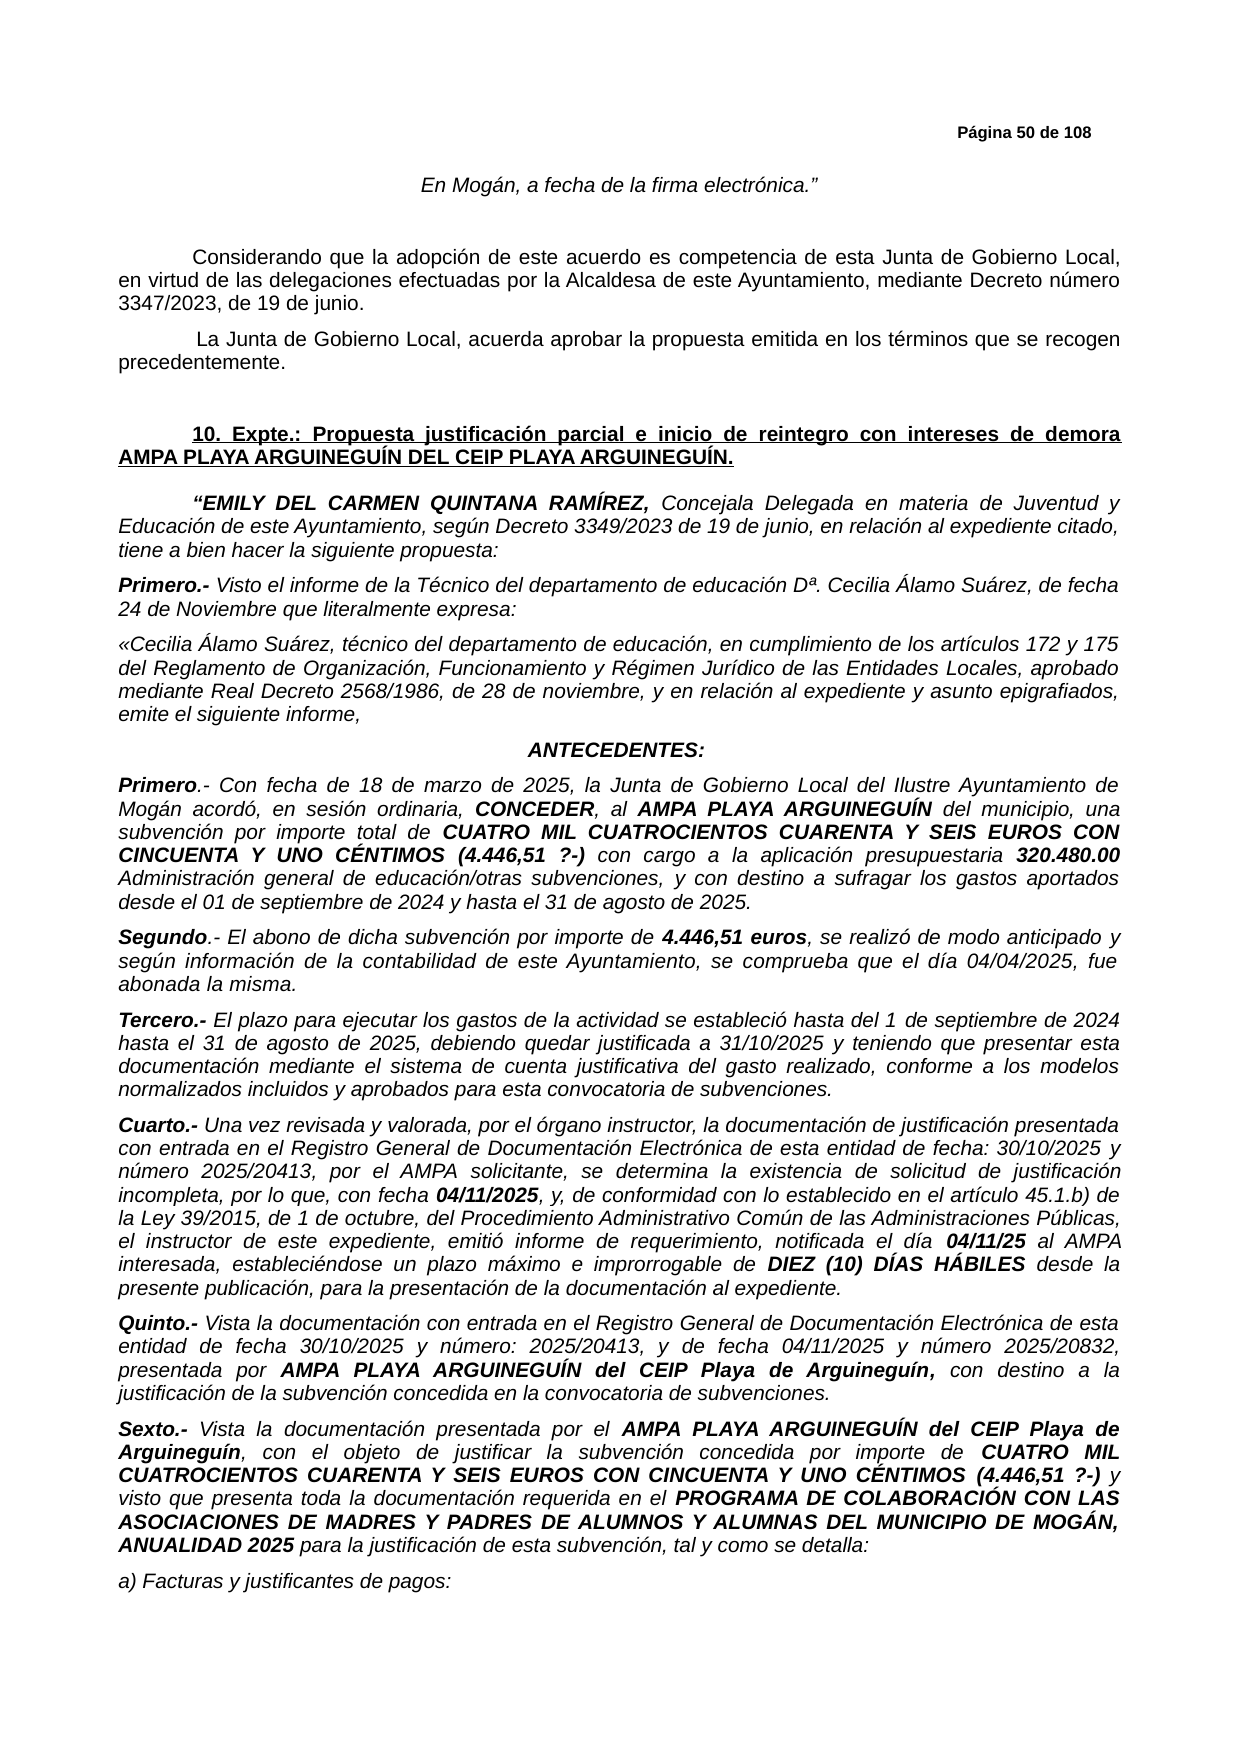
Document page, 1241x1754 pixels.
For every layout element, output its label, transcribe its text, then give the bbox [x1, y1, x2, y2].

text Cuarto.- Una vez revisada y valorada, por el órgano instructor, la documentación de justificación presentada con entrada en el Registro General de Documentación Electrónica de esta entidad de fecha: 30/10/2025 y número 2025/20413, por el AMPA solicitante, se determina la existencia de solicitud de justificación incompleta, por lo que, con fecha 04/11/2025, y, de conformidad con lo establecido en el artículo 45.1.b) de la Ley 39/2015, de 1 de octubre, del Procedimiento Administrativo Común de las Administraciones Públicas, el instructor de este expediente, emitió informe de requerimiento, notificada el día 04/11/25 al AMPA interesada, estableciéndose un plazo máximo e improrrogable de DIEZ (10) DÍAS HÁBILES desde la presente publicación, para la presentación de la documentación al expediente. [118, 1113, 1122, 1299]
text Primero.- Visto el informe de la Técnico del departamento de educación Dª. Cecilia Álamo Suárez, de fecha 24 de Noviembre que literalmente expresa: [118, 574, 1122, 620]
text Quinto.- Vista la documentación con entrada en el Registro General de Documentación Electrónica de esta entidad de fecha 30/10/2025 y número: 2025/20413, y de fecha 04/11/2025 y número 2025/20832, presentada por AMPA PLAYA ARGUINEGUÍN del CEIP Playa de Arguineguín, con destino a la justificación de la subvención concedida en la convocatoria de subvenciones. [118, 1312, 1122, 1405]
text Segundo.- El abono de dicha subvención por importe de 4.446,51 euros, se realizó de modo anticipado y según información de la contabilidad de este Ayuntamiento, se comprueba que el día 04/04/2025, fue abonada la misma. [118, 926, 1122, 996]
text a) Facturas y justificantes de pagos: [118, 1569, 1122, 1592]
text Primero.- Con fecha de 18 de marzo de 2025, la Junta de Gobierno Local del Ilustre Ayuntamiento de Mogán acordó, en sesión ordinaria, CONCEDER, al AMPA PLAYA ARGUINEGUÍN del municipio, una subvención por importe total de CUATRO MIL CUATROCIENTOS CUARENTA Y SEIS EUROS CON CINCUENTA Y UNO CÉNTIMOS (4.446,51 ?-) con cargo a la aplicación presupuestaria 320.480.00 Administración general de educación/otras subvenciones, y con destino a sufragar los gastos aportados desde el 01 de septiembre de 2024 y hasta el 31 de agosto de 2025. [118, 774, 1122, 913]
text “EMILY DEL CARMEN QUINTANA RAMÍREZ, Concejala Delegada en materia de Juventud y Educación de este Ayuntamiento, según Decreto 3349/2023 de 19 de junio, en relación al expediente citado, tiene a bien hacer la siguiente propuesta: [118, 492, 1122, 561]
text En Mogán, a fecha de la firma electrónica.” [118, 174, 1122, 197]
text Tercero.- El plazo para ejecutar los gastos de la actividad se estableció hasta del 1 de septiembre de 2024 hasta el 31 de agosto de 2025, debiendo quedar justificada a 31/10/2025 y teniendo que presentar esta documentación mediante el sistema de cuenta justificativa del gasto realizado, conforme a los modelos normalizados incluidos y aprobados para esta convocatoria de subvenciones. [118, 1008, 1122, 1101]
text Considerando que la adopción de este acuerdo es competencia de esta Junta de Gobierno Local, en virtud de las delegaciones efectuadas por la Alcaldesa de este Ayuntamiento, mediante Decreto número 3347/2023, de 19 de junio. [118, 245, 1122, 315]
text 10. Expte.: Propuesta justificación parcial e inicio de reintegro con intereses de demora AMPA PLAYA ARGUINEGUÍN DEL CEIP PLAYA ARGUINEGUÍN. [118, 422, 1122, 468]
text «Cecilia Álamo Suárez, técnico del departamento de educación, en cumplimiento de los artículos 172 y 175 del Reglamento de Organización, Funcionamiento y Régimen Jurídico de las Entidades Locales, aprobado mediante Real Decreto 2568/1986, de 28 de noviembre, y en relación al expediente y asunto epigrafiados, emite el siguiente informe, [118, 633, 1122, 726]
text ANTECEDENTES: [118, 738, 1122, 762]
text Sexto.- Vista la documentación presentada por el AMPA PLAYA ARGUINEGUÍN del CEIP Playa de Arguineguín, con el objeto de justificar la subvención concedida por importe de CUATRO MIL CUATROCIENTOS CUARENTA Y SEIS EUROS CON CINCUENTA Y UNO CÉNTIMOS (4.446,51 ?-) y visto que presenta toda la documentación requerida en el PROGRAMA DE COLABORACIÓN CON LAS ASOCIACIONES DE MADRES Y PADRES DE ALUMNOS Y ALUMNAS DEL MUNICIPIO DE MOGÁN, ANUALIDAD 2025 para la justificación de esta subvención, tal y como se detalla: [118, 1417, 1122, 1557]
text La Junta de Gobierno Local, acuerda aprobar la propuesta emitida en los términos que se recogen precedentemente. [118, 327, 1122, 374]
